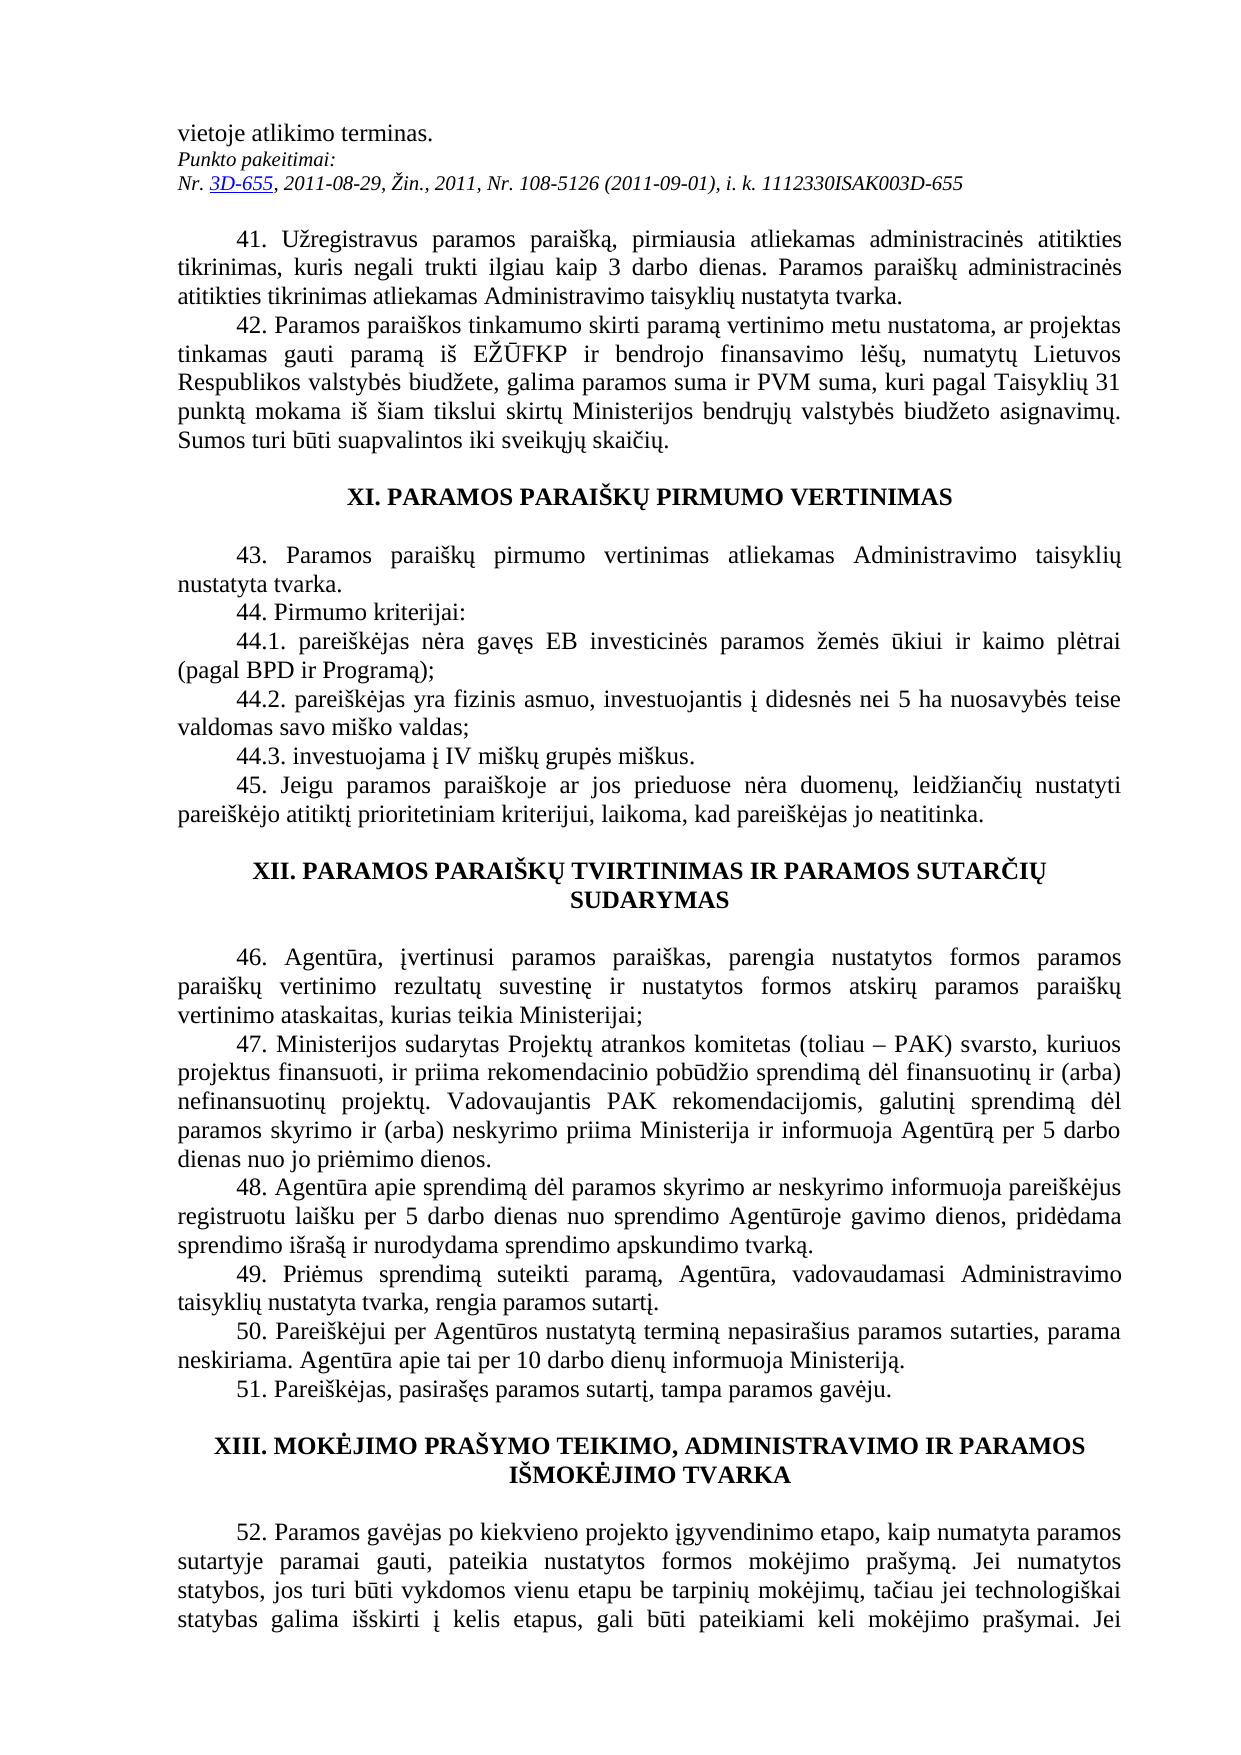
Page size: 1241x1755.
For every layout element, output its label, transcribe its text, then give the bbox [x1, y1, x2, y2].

text 51. Pareiškėjas, pasirašęs paramos sutartį, tampa paramos gavėju. [177, 1374, 1122, 1402]
text 43. Paramos paraiškų pirmumo vertinimas atliekamas Administravimo taisyklių nustatyta tvarka. [177, 540, 1122, 597]
text XII. PARAMOS PARAIŠKŲ TVIRTINIMAS IR PARAMOS SUTARČIŲ SUDARYMAS [177, 856, 1122, 914]
text 44.3. investuojama į IV miškų grupės miškus. [177, 741, 1122, 770]
text 50. Pareiškėjui per Agentūros nustatytą terminą nepasirašius paramos sutarties, parama neskiriama. Agentūra apie tai per 10 darbo dienų informuoja Ministeriją. [177, 1316, 1122, 1374]
text 44.1. pareiškėjas nėra gavęs EB investicinės paramos žemės ūkiui ir kaimo plėtrai (pagal BPD ir Programą); [177, 626, 1122, 684]
text 47. Ministerijos sudarytas Projektų atrankos komitetas (toliau – PAK) svarsto, kuriuos projektus finansuoti, ir priima rekomendacinio pobūdžio sprendimą dėl finansuotinų ir (arba) nefinansuotinų projektų. Vadovaujantis PAK rekomendacijomis, galutinį sprendimą dėl paramos skyrimo ir (arba) neskyrimo priima Ministerija ir informuoja Agentūrą per 5 darbo dienas nuo jo priėmimo dienos. [177, 1029, 1122, 1172]
text 44.2. pareiškėjas yra fizinis asmuo, investuojantis į didesnės nei 5 ha nuosavybės teise valdomas savo miško valdas; [177, 684, 1122, 741]
text Nr. 3D-655, 2011-08-29, Žin., 2011, Nr. 108-5126 (2011-09-01), i. k. 1112330ISAK003D-655 [177, 171, 1122, 195]
text 42. Paramos paraiškos tinkamumo skirti paramą vertinimo metu nustatoma, ar projektas tinkamas gauti paramą iš EŽŪFKP ir bendrojo finansavimo lėšų, numatytų Lietuvos Respublikos valstybės biudžete, galima paramos suma ir PVM suma, kuri pagal Taisyklių 31 punktą mokama iš šiam tikslui skirtų Ministerijos bendrųjų valstybės biudžeto asignavimų. Sumos turi būti suapvalintos iki sveikųjų skaičių. [177, 310, 1122, 454]
text 48. Agentūra apie sprendimą dėl paramos skyrimo ar neskyrimo informuoja pareiškėjus registruotu laišku per 5 darbo dienas nuo sprendimo Agentūroje gavimo dienos, pridėdama sprendimo išrašą ir nurodydama sprendimo apskundimo tvarką. [177, 1172, 1122, 1259]
text 45. Jeigu paramos paraiškoje ar jos prieduose nėra duomenų, leidžiančių nustatyti pareiškėjo atitiktį prioritetiniam kriterijui, laikoma, kad pareiškėjas jo neatitinka. [177, 770, 1122, 827]
text XIII. MOKĖJIMO PRAŠYMO TEIKIMO, ADMINISTRAVIMO IR PARAMOS IŠMOKĖJIMO TVARKA [177, 1431, 1122, 1489]
text 46. Agentūra, įvertinusi paramos paraiškas, parengia nustatytos formos paramos paraiškų vertinimo rezultatų suvestinę ir nustatytos formos atskirų paramos paraiškų vertinimo ataskaitas, kurias teikia Ministerijai; [177, 942, 1122, 1029]
text XI. PARAMOS PARAIŠKŲ PIRMUMO VERTINIMAS [177, 482, 1122, 511]
text 49. Priėmus sprendimą suteikti paramą, Agentūra, vadovaudamasi Administravimo taisyklių nustatyta tvarka, rengia paramos sutartį. [177, 1259, 1122, 1316]
text Punkto pakeitimai: [177, 147, 1122, 171]
text 52. Paramos gavėjas po kiekvieno projekto įgyvendinimo etapo, kaip numatyta paramos sutartyje paramai gauti, pateikia nustatytos formos mokėjimo prašymą. Jei numatytos statybos, jos turi būti vykdomos vienu etapu be tarpinių mokėjimų, tačiau jei technologiškai statybas galima išskirti į kelis etapus, gali būti pateikiami keli mokėjimo prašymai. Jei [177, 1517, 1122, 1632]
text 41. Užregistravus paramos paraišką, pirmiausia atliekamas administracinės atitikties tikrinimas, kuris negali trukti ilgiau kaip 3 darbo dienas. Paramos paraiškų administracinės atitikties tikrinimas atliekamas Administravimo taisyklių nustatyta tvarka. [177, 224, 1122, 310]
text 44. Pirmumo kriterijai: [177, 597, 1122, 626]
text vietoje atlikimo terminas. [177, 118, 1122, 147]
